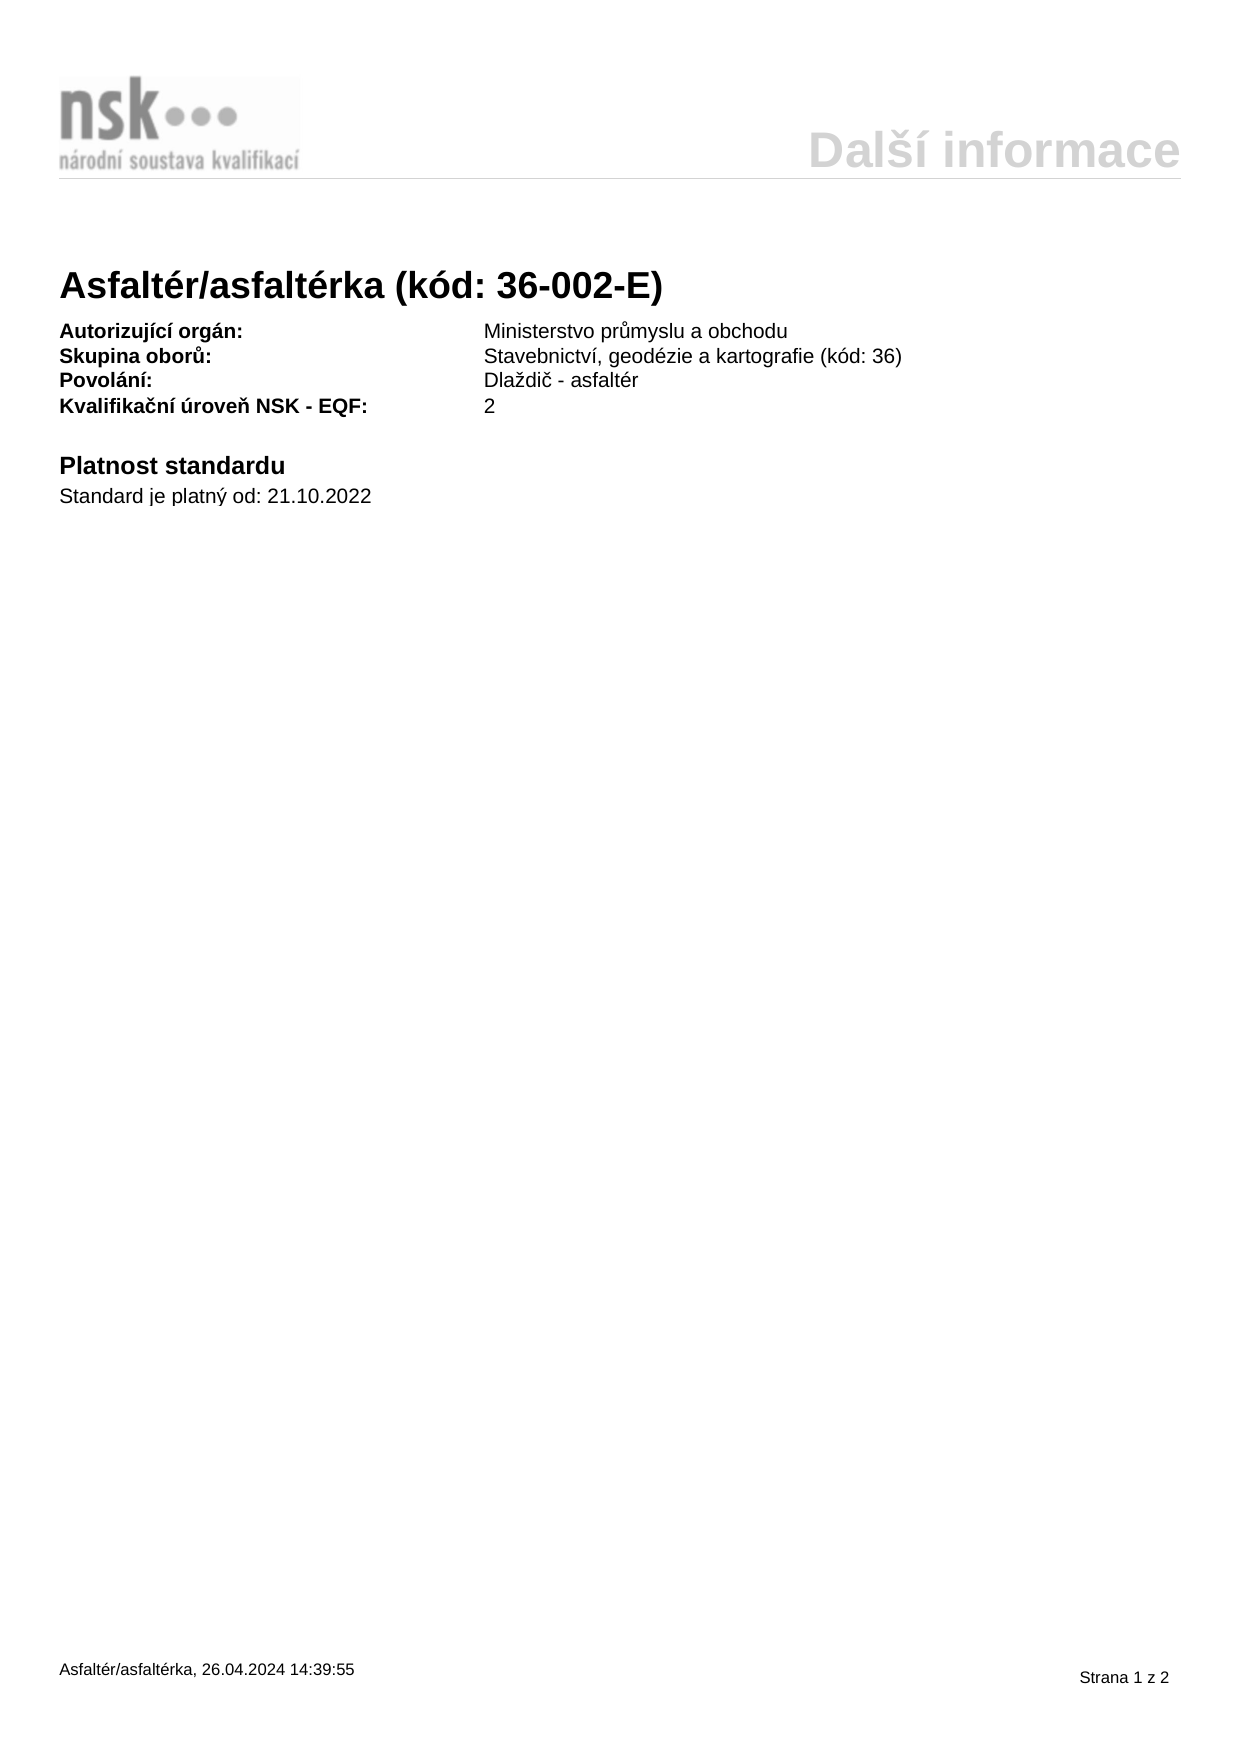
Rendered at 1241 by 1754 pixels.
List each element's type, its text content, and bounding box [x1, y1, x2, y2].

table_cell [59, 307, 483, 319]
table_cell [620, 418, 626, 447]
table_cell Dlaždič - asfaltér [484, 368, 1181, 393]
table_cell [862, 806, 1169, 1106]
table_cell [626, 1106, 862, 1383]
table_cell [484, 806, 620, 1106]
table_cell Autorizující orgán: [59, 319, 483, 343]
table_cell Asfaltér/asfaltérka, 26.04.2024 14:39:55 [59, 1660, 862, 1696]
table_cell [484, 418, 620, 447]
table_cell [59, 196, 483, 224]
table_cell [626, 418, 862, 447]
table_cell Platnost standardu [59, 448, 1181, 483]
table_cell Asfaltér/asfaltérka (kód: 36-002-E) [59, 224, 1181, 307]
table_cell [626, 506, 862, 806]
table_cell [59, 1384, 483, 1659]
table_header Další informace [626, 59, 1181, 178]
table_cell [484, 307, 620, 319]
table_cell [620, 806, 626, 1106]
table_cell [59, 418, 483, 447]
table_cell Standard je platný od: 21.10.2022 [59, 484, 1181, 506]
table_cell Stavebnictví, geodézie a kartografie (kód: 36) [484, 344, 1181, 368]
table_cell [484, 196, 620, 224]
table_cell [1169, 806, 1181, 1106]
table_cell [484, 506, 620, 806]
table_cell 2 [484, 394, 1181, 417]
table_cell [620, 196, 626, 224]
picture [58, 59, 621, 172]
table_cell [862, 418, 1169, 447]
table_cell [59, 1106, 483, 1383]
table_cell [1169, 506, 1181, 806]
table_cell Skupina oborů: [59, 344, 483, 368]
table_cell [59, 172, 483, 178]
table_cell [484, 1106, 620, 1383]
table_cell [1169, 1384, 1181, 1659]
table_cell [626, 196, 862, 224]
table_cell [626, 806, 862, 1106]
table_cell [1169, 1660, 1181, 1696]
table_cell [59, 506, 483, 806]
table_cell [1169, 196, 1181, 224]
table_cell [862, 1384, 1169, 1659]
table_cell Ministerstvo průmyslu a obchodu [484, 319, 1181, 344]
table_cell [626, 1384, 862, 1659]
table_cell [862, 506, 1169, 806]
table_cell Strana 1 z 2 [862, 1660, 1169, 1696]
table_cell [862, 307, 1169, 319]
table_cell [862, 196, 1169, 224]
table_cell [620, 1106, 626, 1383]
table_cell [484, 1384, 620, 1659]
table_cell [1169, 1106, 1181, 1383]
table_cell [862, 1106, 1169, 1383]
table_cell [620, 1384, 626, 1659]
table_cell [626, 307, 862, 319]
table_cell [59, 179, 1181, 196]
table_header [621, 59, 626, 172]
table_cell [620, 506, 626, 806]
table_cell Kvalifikační úroveň NSK - EQF: [59, 394, 483, 417]
table_cell [620, 307, 626, 319]
table_cell Povolání: [59, 368, 483, 392]
table_cell [59, 806, 483, 1106]
table_cell [1169, 418, 1181, 447]
table_cell [484, 172, 620, 178]
table_cell [1169, 307, 1181, 319]
